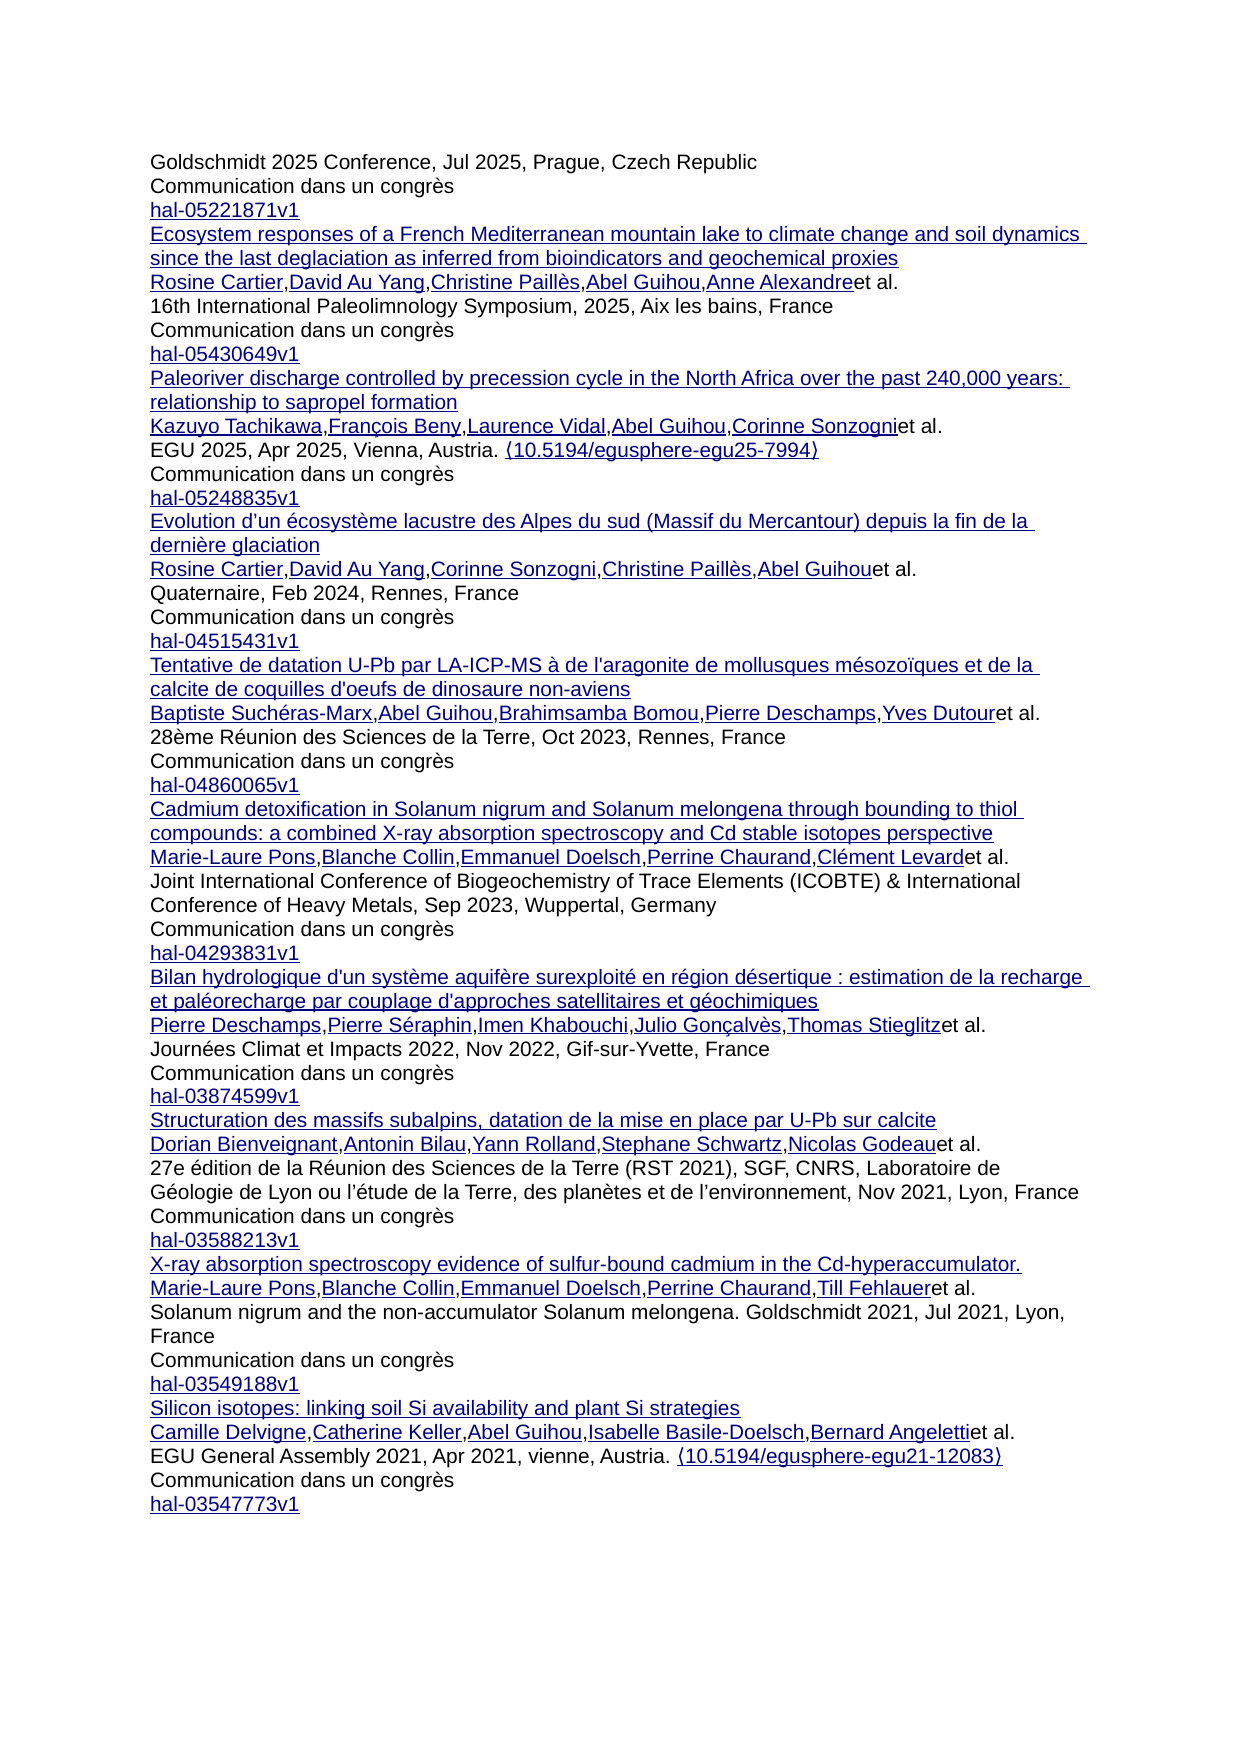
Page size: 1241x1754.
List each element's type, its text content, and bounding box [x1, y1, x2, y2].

table_cell Paleoriver discharge controlled by precession cycle in the North Africa over the past 240,000 years: relationship to sapropel formation Kazuyo Tachikawa,François Beny,Laurence Vidal,Abel Guihou,Corinne Sonzogniet al. EGU 2025, Apr 2025, Vienna, Austria. ⟨10.5194/egusphere-egu25-7994⟩ Communication dans un congrès hal-05248835v1 [150, 366, 1090, 509]
table_cell Structuration des massifs subalpins, datation de la mise en place par U-Pb sur calcite Dorian Bienveignant,Antonin Bilau,Yann Rolland,Stephane Schwartz,Nicolas Godeauet al. 27e édition de la Réunion des Sciences de la Terre (RST 2021), SGF, CNRS, Laboratoire de Géologie de Lyon ou l’étude de la Terre, des planètes et de l’environnement, Nov 2021, Lyon, France Communication dans un congrès hal-03588213v1 [150, 1108, 1090, 1252]
table_cell Ecosystem responses of a French Mediterranean mountain lake to climate change and soil dynamics since the last deglaciation as inferred from bioindicators and geochemical proxies Rosine Cartier,David Au Yang,Christine Paillès,Abel Guihou,Anne Alexandreet al. 16th International Paleolimnology Symposium, 2025, Aix les bains, France Communication dans un congrès hal-05430649v1 [150, 222, 1090, 366]
table_cell Cadmium detoxification in Solanum nigrum and Solanum melongena through bounding to thiol compounds: a combined X-ray absorption spectroscopy and Cd stable isotopes perspective Marie-Laure Pons,Blanche Collin,Emmanuel Doelsch,Perrine Chaurand,Clément Levardet al. Joint International Conference of Biogeochemistry of Trace Elements (ICOBTE) & International Conference of Heavy Metals, Sep 2023, Wuppertal, Germany Communication dans un congrès hal-04293831v1 [150, 797, 1090, 964]
table_cell Goldschmidt 2025 Conference, Jul 2025, Prague, Czech Republic Communication dans un congrès hal-05221871v1 [150, 150, 1090, 222]
table_cell Tentative de datation U-Pb par LA-ICP-MS à de l'aragonite de mollusques mésozoïques et de la calcite de coquilles d'oeufs de dinosaure non-aviens Baptiste Suchéras-Marx,Abel Guihou,Brahimsamba Bomou,Pierre Deschamps,Yves Dutouret al. 28ème Réunion des Sciences de la Terre, Oct 2023, Rennes, France Communication dans un congrès hal-04860065v1 [150, 653, 1090, 797]
table_cell Bilan hydrologique d'un système aquifère surexploité en région désertique : estimation de la recharge [150, 965, 1090, 986]
table_cell X-ray absorption spectroscopy evidence of sulfur-bound cadmium in the Cd-hyperaccumulator. Marie-Laure Pons,Blanche Collin,Emmanuel Doelsch,Perrine Chaurand,Till Fehlaueret al. Solanum nigrum and the non-accumulator Solanum melongena. Goldschmidt 2021, Jul 2021, Lyon, France Communication dans un congrès hal-03549188v1 [150, 1252, 1090, 1396]
table_cell Evolution d’un écosystème lacustre des Alpes du sud (Massif du Mercantour) depuis la fin de la dernière glaciation Rosine Cartier,David Au Yang,Corinne Sonzogni,Christine Paillès,Abel Guihouet al. Quaternaire, Feb 2024, Rennes, France Communication dans un congrès hal-04515431v1 [150, 509, 1090, 653]
table_cell Silicon isotopes: linking soil Si availability and plant Si strategies Camille Delvigne,Catherine Keller,Abel Guihou,Isabelle Basile-Doelsch,Bernard Angelettiet al. EGU General Assembly 2021, Apr 2021, vienne, Austria. ⟨10.5194/egusphere-egu21-12083⟩ Communication dans un congrès hal-03547773v1 [150, 1396, 1090, 1516]
table_cell et paléorecharge par couplage d'approches satellitaires et géochimiques Pierre Deschamps,Pierre Séraphin,Imen Khabouchi,Julio Gonçalvès,Thomas Stieglitzet al. Journées Climat et Impacts 2022, Nov 2022, Gif-sur-Yvette, France Communication dans un congrès hal-03874599v1 [150, 987, 1090, 1108]
